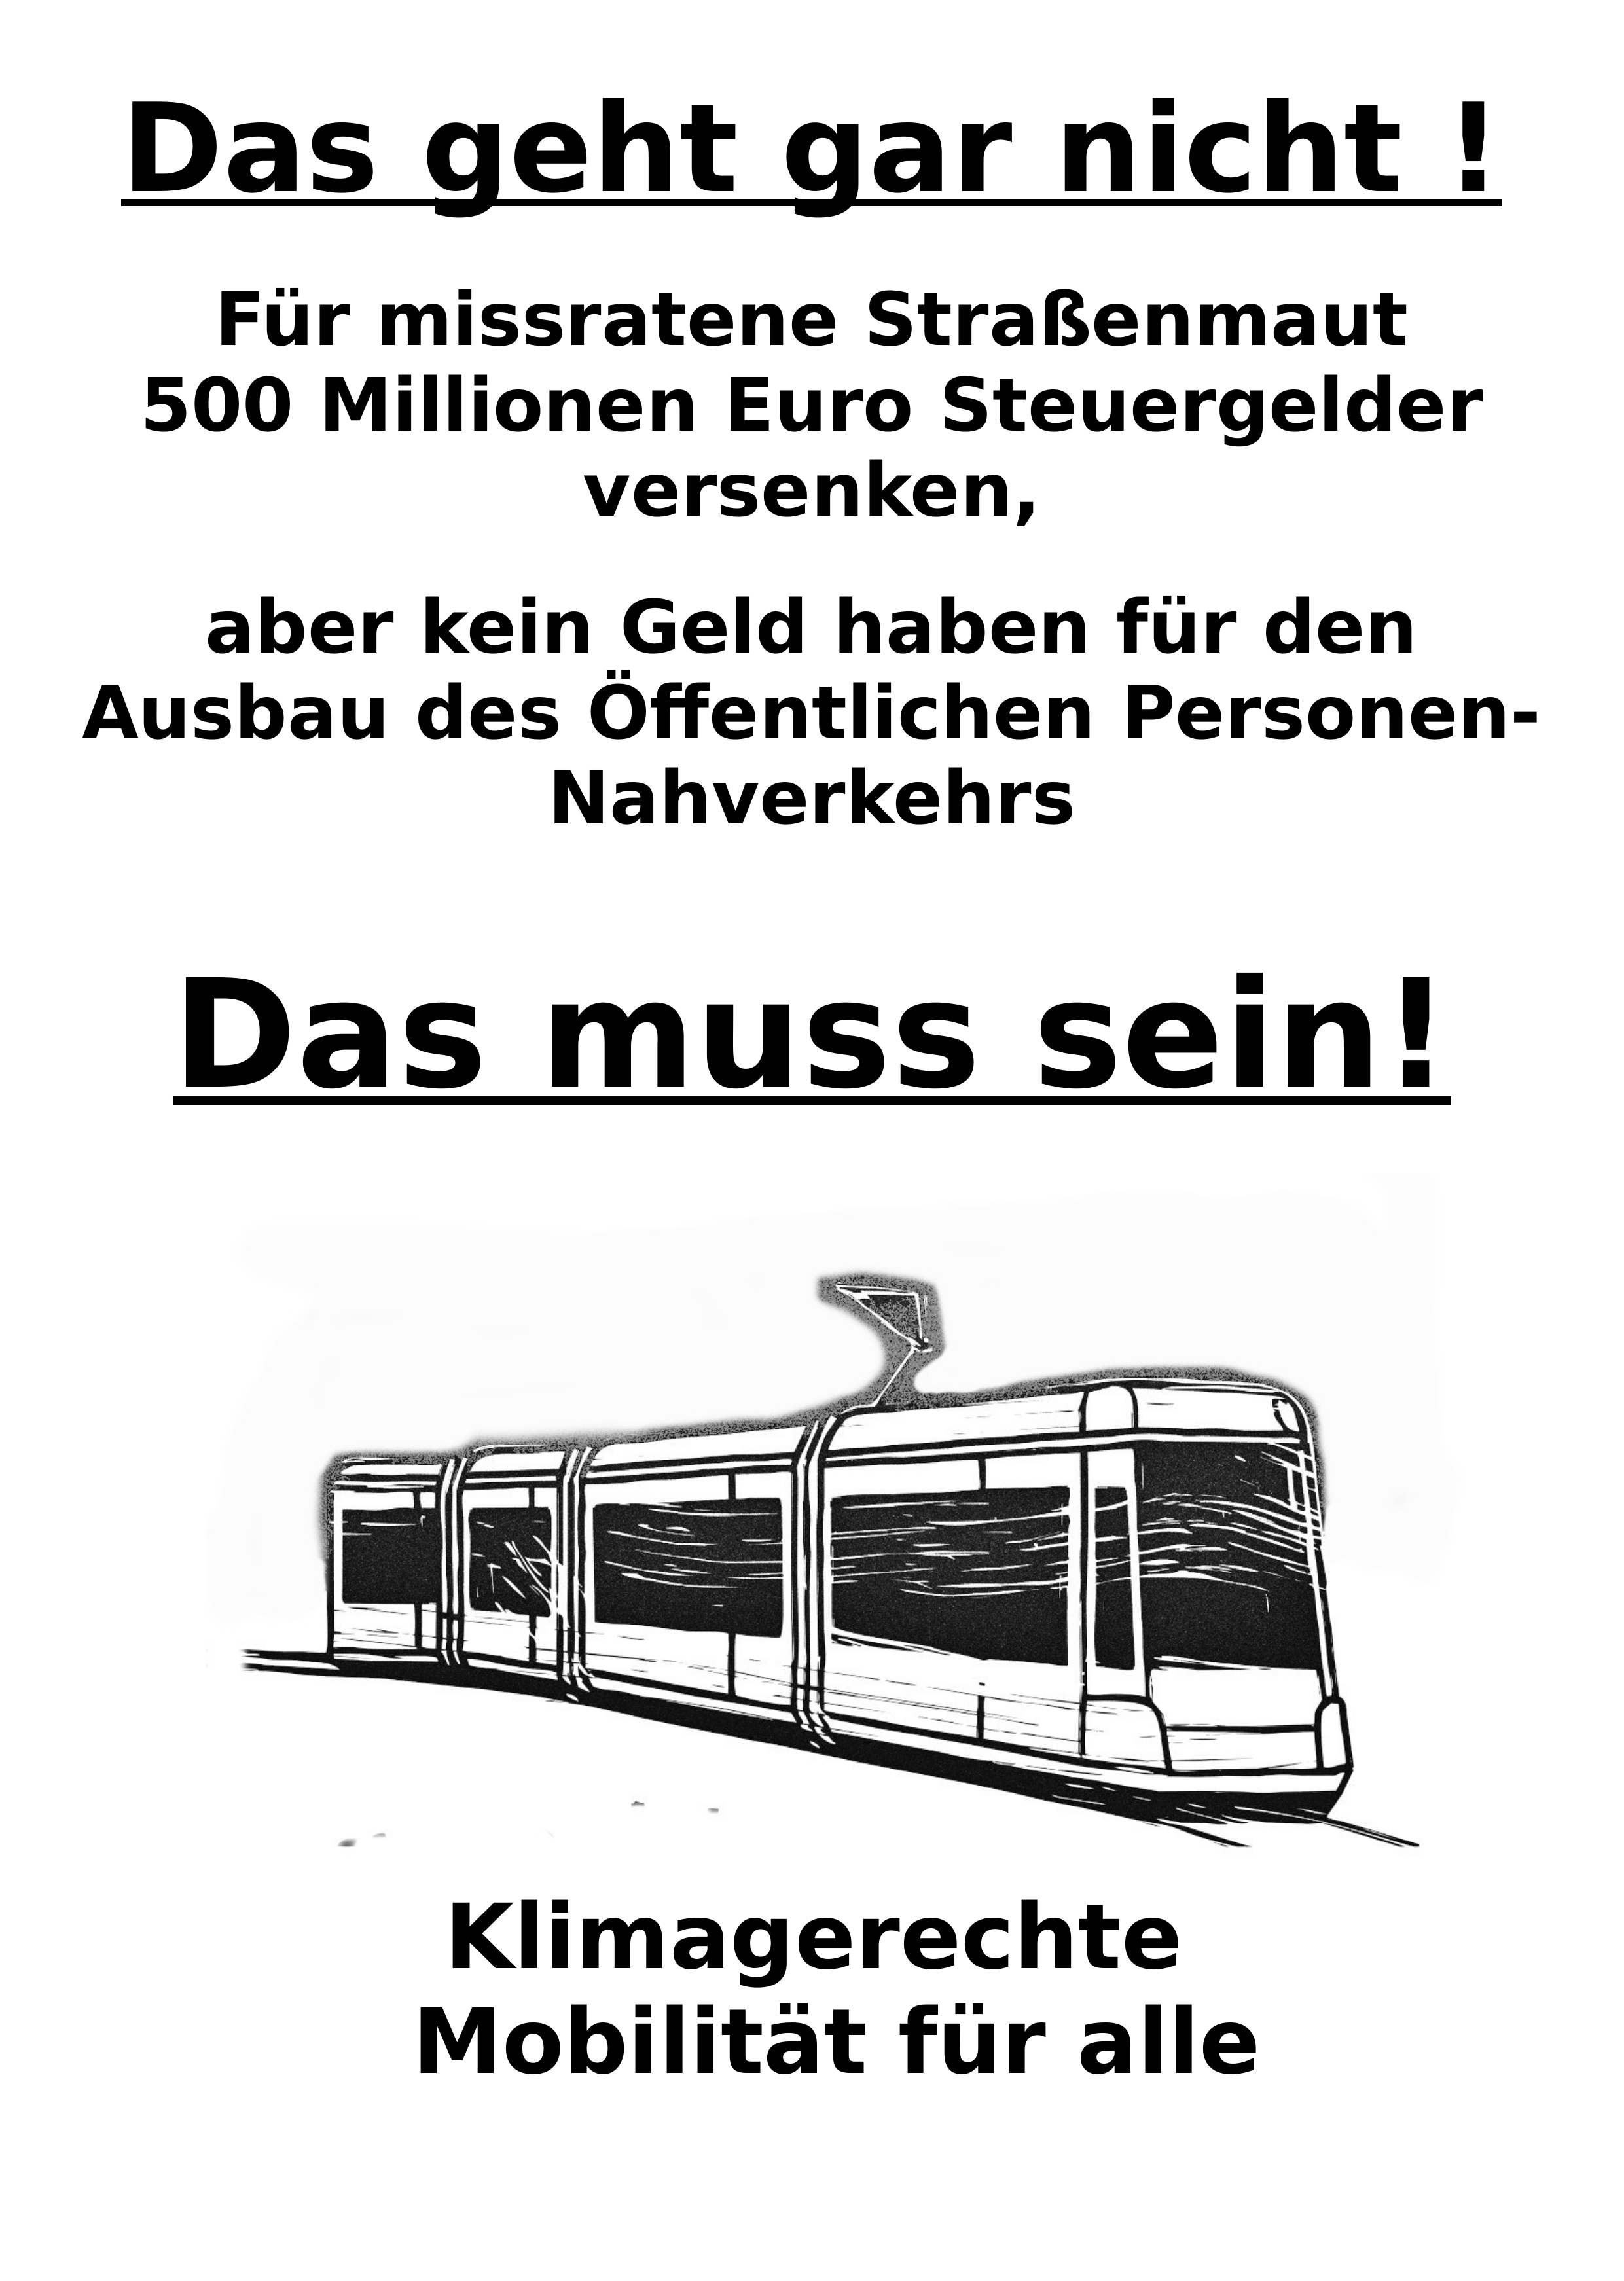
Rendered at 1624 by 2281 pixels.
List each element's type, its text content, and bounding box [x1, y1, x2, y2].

text Klimagerechte Mobilität für alle [81, 1290, 1546, 2094]
text Das muss sein! [77, 948, 1546, 1123]
text aber kein Geld haben für den Ausbau des Öffentlichen Personen-Nahverkehrs [77, 584, 1546, 841]
text Für missratene Straßenmaut 500 Millionen Euro Steuergelder versenken, [77, 277, 1546, 533]
picture [206, 1174, 1483, 1885]
text Das geht gar nicht ! [77, 77, 1546, 220]
